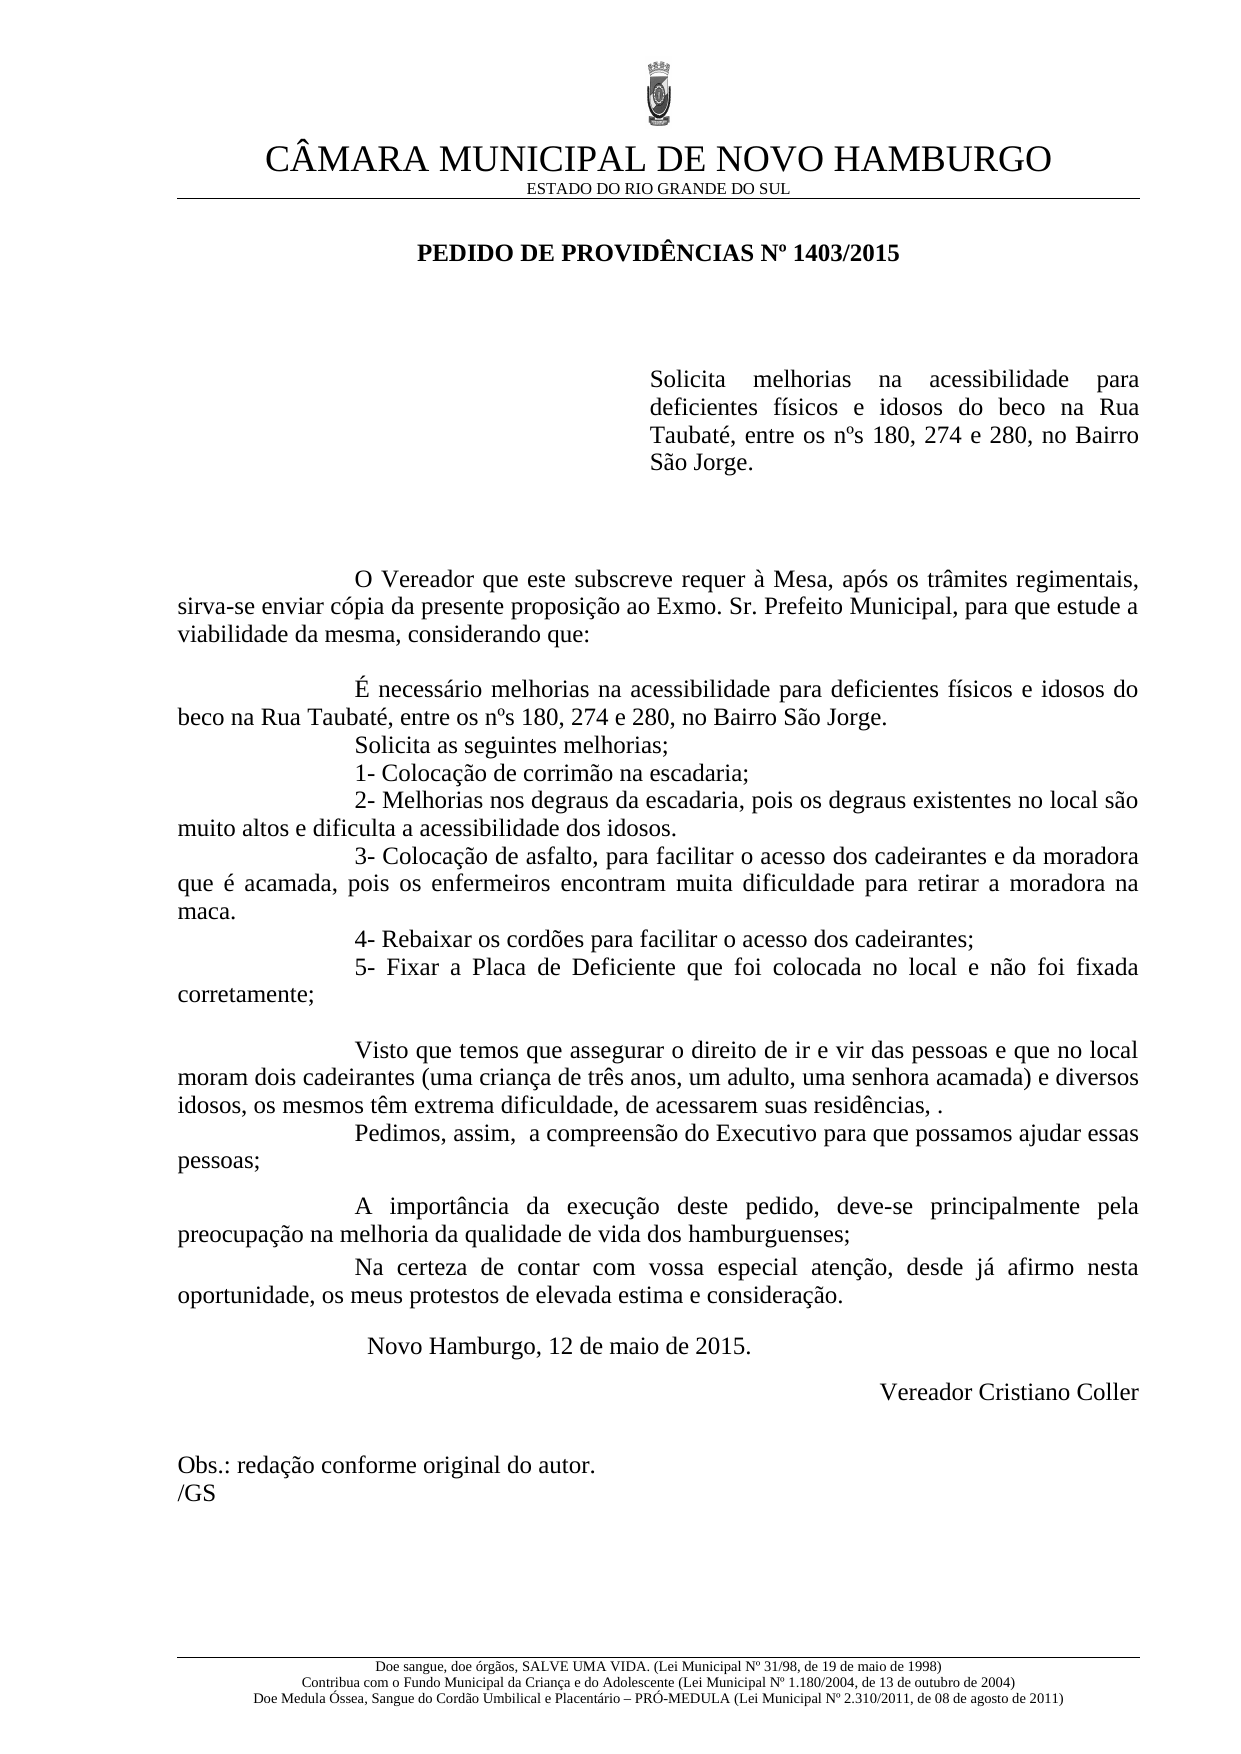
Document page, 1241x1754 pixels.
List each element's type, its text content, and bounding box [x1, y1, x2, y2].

text O Vereador que este subscreve requer à Mesa, após os trâmites regimentais, sirva-se enviar cópia da presente proposição ao Exmo. Sr. Prefeito Municipal, para que estude a viabilidade da mesma, considerando que: [177, 565, 1140, 648]
text Vereador Cristiano Coller [177, 1378, 1140, 1406]
text 5- Fixar a Placa de Deficiente que foi colocada no local e não foi fixada corretamente; [177, 953, 1140, 1008]
text 4- Rebaixar os cordões para facilitar o acesso dos cadeirantes; [177, 925, 1140, 953]
text A importância da execução deste pedido, deve-se principalmente pela preocupação na melhoria da qualidade de vida dos hamburguenses; [177, 1192, 1140, 1247]
text 1- Colocação de corrimão na escadaria; [177, 759, 1140, 786]
text Visto que temos que assegurar o direito de ir e vir das pessoas e que no local moram dois cadeirantes (uma criança de três anos, um adulto, uma senhora acamada) e diversos idosos, os mesmos têm extrema dificuldade, de acessarem suas residências, . [177, 1036, 1140, 1119]
text /GS [177, 1479, 1140, 1506]
text Pedimos, assim, a compreensão do Executivo para que possamos ajudar essas pessoas; [177, 1119, 1140, 1174]
text Obs.: redação conforme original do autor. [177, 1451, 1140, 1479]
text É necessário melhorias na acessibilidade para deficientes físicos e idosos do beco na Rua Taubaté, entre os nºs 180, 274 e 280, no Bairro São Jorge. [177, 676, 1140, 731]
text Na certeza de contar com vossa especial atenção, desde já afirmo nesta oportunidade, os meus protestos de elevada estima e consideração. [177, 1253, 1140, 1309]
title PEDIDO DE PROVIDÊNCIAS Nº 1403/2015 [177, 239, 1140, 266]
text Solicita melhorias na acessibilidade para deficientes físicos e idosos do beco na Rua Taubaté, entre os nºs 180, 274 e 280, no Bairro São Jorge. [649, 365, 1140, 476]
text 2- Melhorias nos degraus da escadaria, pois os degraus existentes no local são muito altos e dificulta a acessibilidade dos idosos. [177, 786, 1140, 842]
text Novo Hamburgo, 12 de maio de 2015. [177, 1332, 1140, 1360]
text Solicita as seguintes melhorias; [177, 731, 1140, 759]
text 3- Colocação de asfalto, para facilitar o acesso dos cadeirantes e da moradora que é acamada, pois os enfermeiros encontram muita dificuldade para retirar a moradora na maca. [177, 842, 1140, 925]
